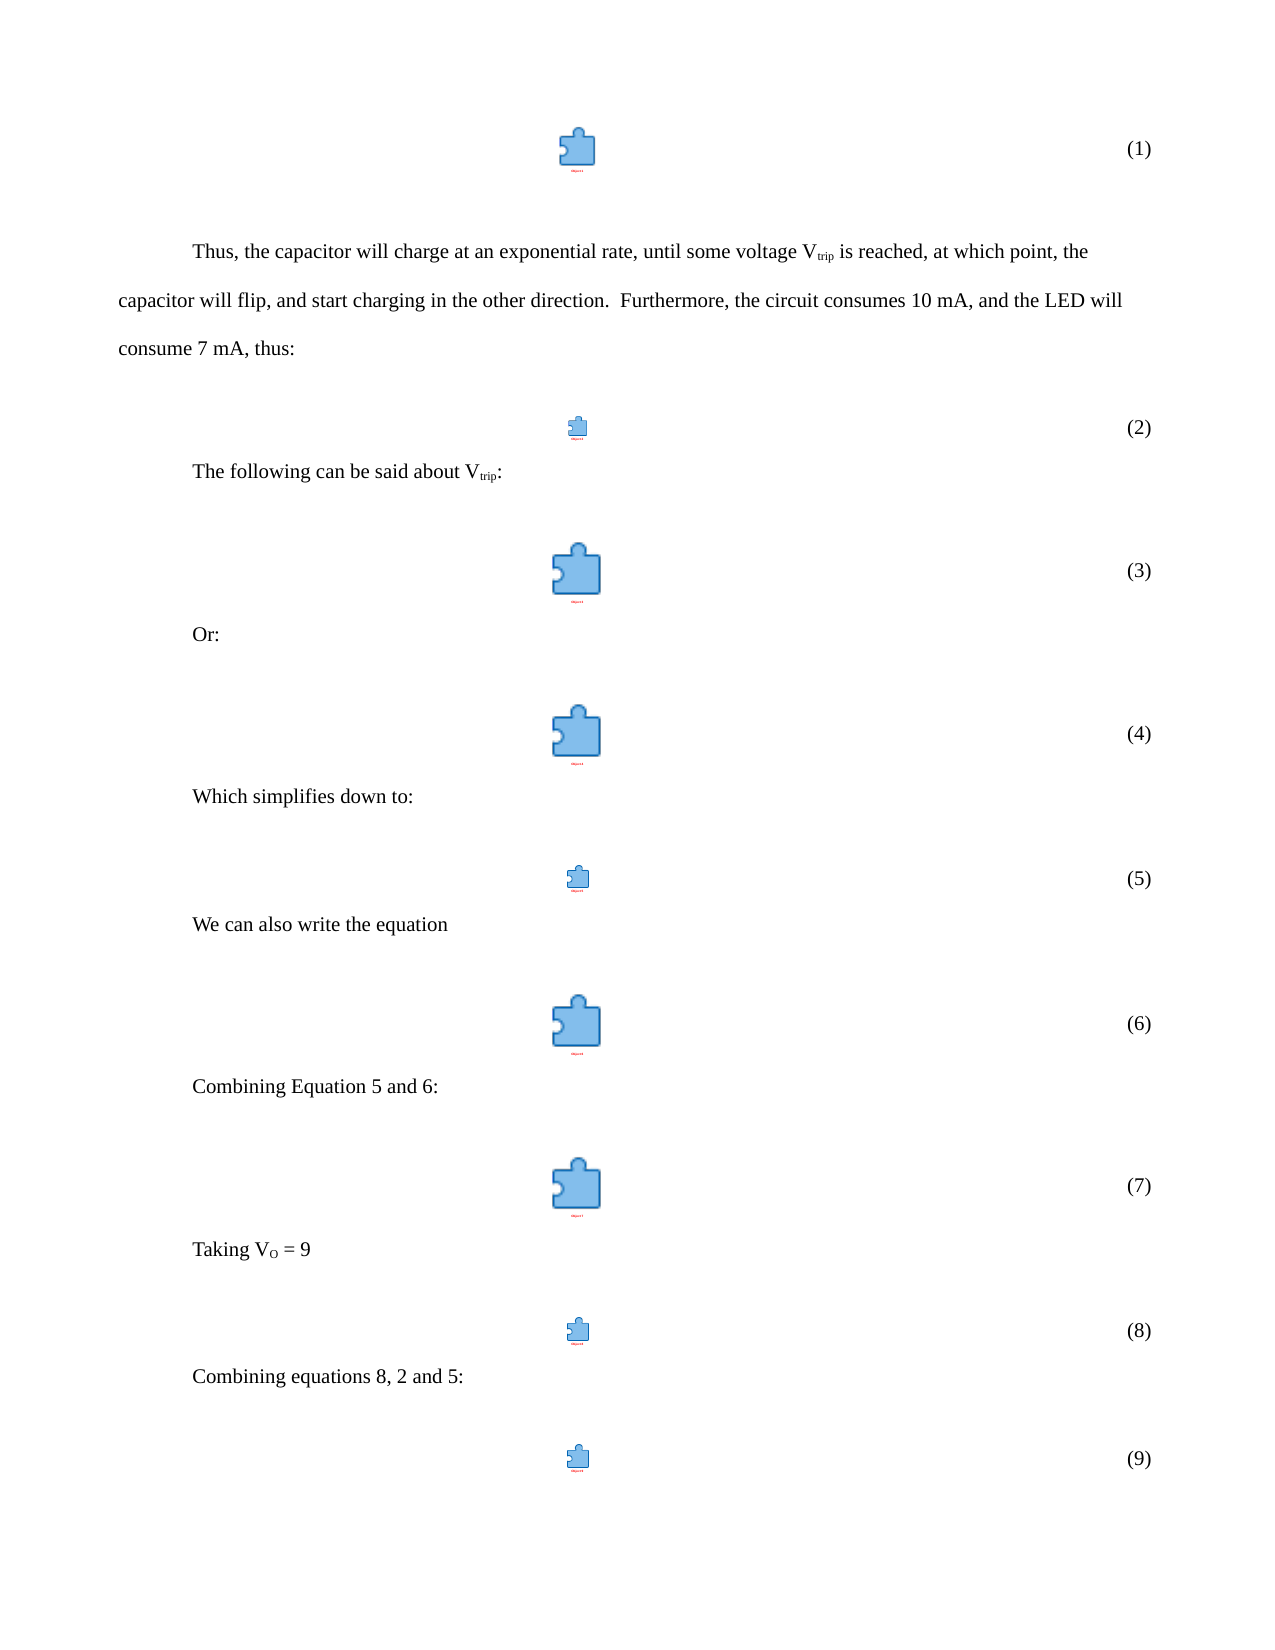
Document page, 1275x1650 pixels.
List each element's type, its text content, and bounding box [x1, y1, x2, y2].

table_header (9) [1041, 1436, 1157, 1492]
table_header [118, 694, 1041, 784]
text The following can be said about Vtrip: [118, 459, 1157, 483]
table_header (4) [1041, 694, 1157, 784]
table_header (1) [1041, 118, 1157, 191]
table_header [118, 408, 1041, 459]
table_header (3) [1041, 532, 1157, 622]
table_header (2) [1041, 408, 1157, 459]
table_header (5) [1041, 857, 1157, 912]
text Which simplifies down to: [118, 784, 1157, 808]
table_header [118, 532, 1041, 622]
table_header [118, 1309, 1041, 1364]
table_header (8) [1041, 1309, 1157, 1364]
table_header [118, 1436, 1041, 1492]
table_header (6) [1041, 984, 1157, 1074]
table_header [118, 1146, 1041, 1237]
text Combining equations 8, 2 and 5: [118, 1364, 1157, 1388]
text Or: [118, 622, 1157, 646]
text Combining Equation 5 and 6: [118, 1074, 1157, 1098]
text We can also write the equation [118, 912, 1157, 936]
table_header [118, 984, 1041, 1074]
table_header (7) [1041, 1146, 1157, 1237]
text Taking VO = 9 [118, 1237, 1157, 1261]
table_header [118, 118, 1041, 191]
table_header [118, 857, 1041, 912]
text Thus, the capacitor will charge at an exponential rate, until some voltage Vtrip is reached, at which point, the capacitor will flip, and start charging in the other direction. Furthermore, the circuit consumes 10 mA, and the LED will consume 7 mA, thus: [118, 239, 1157, 360]
